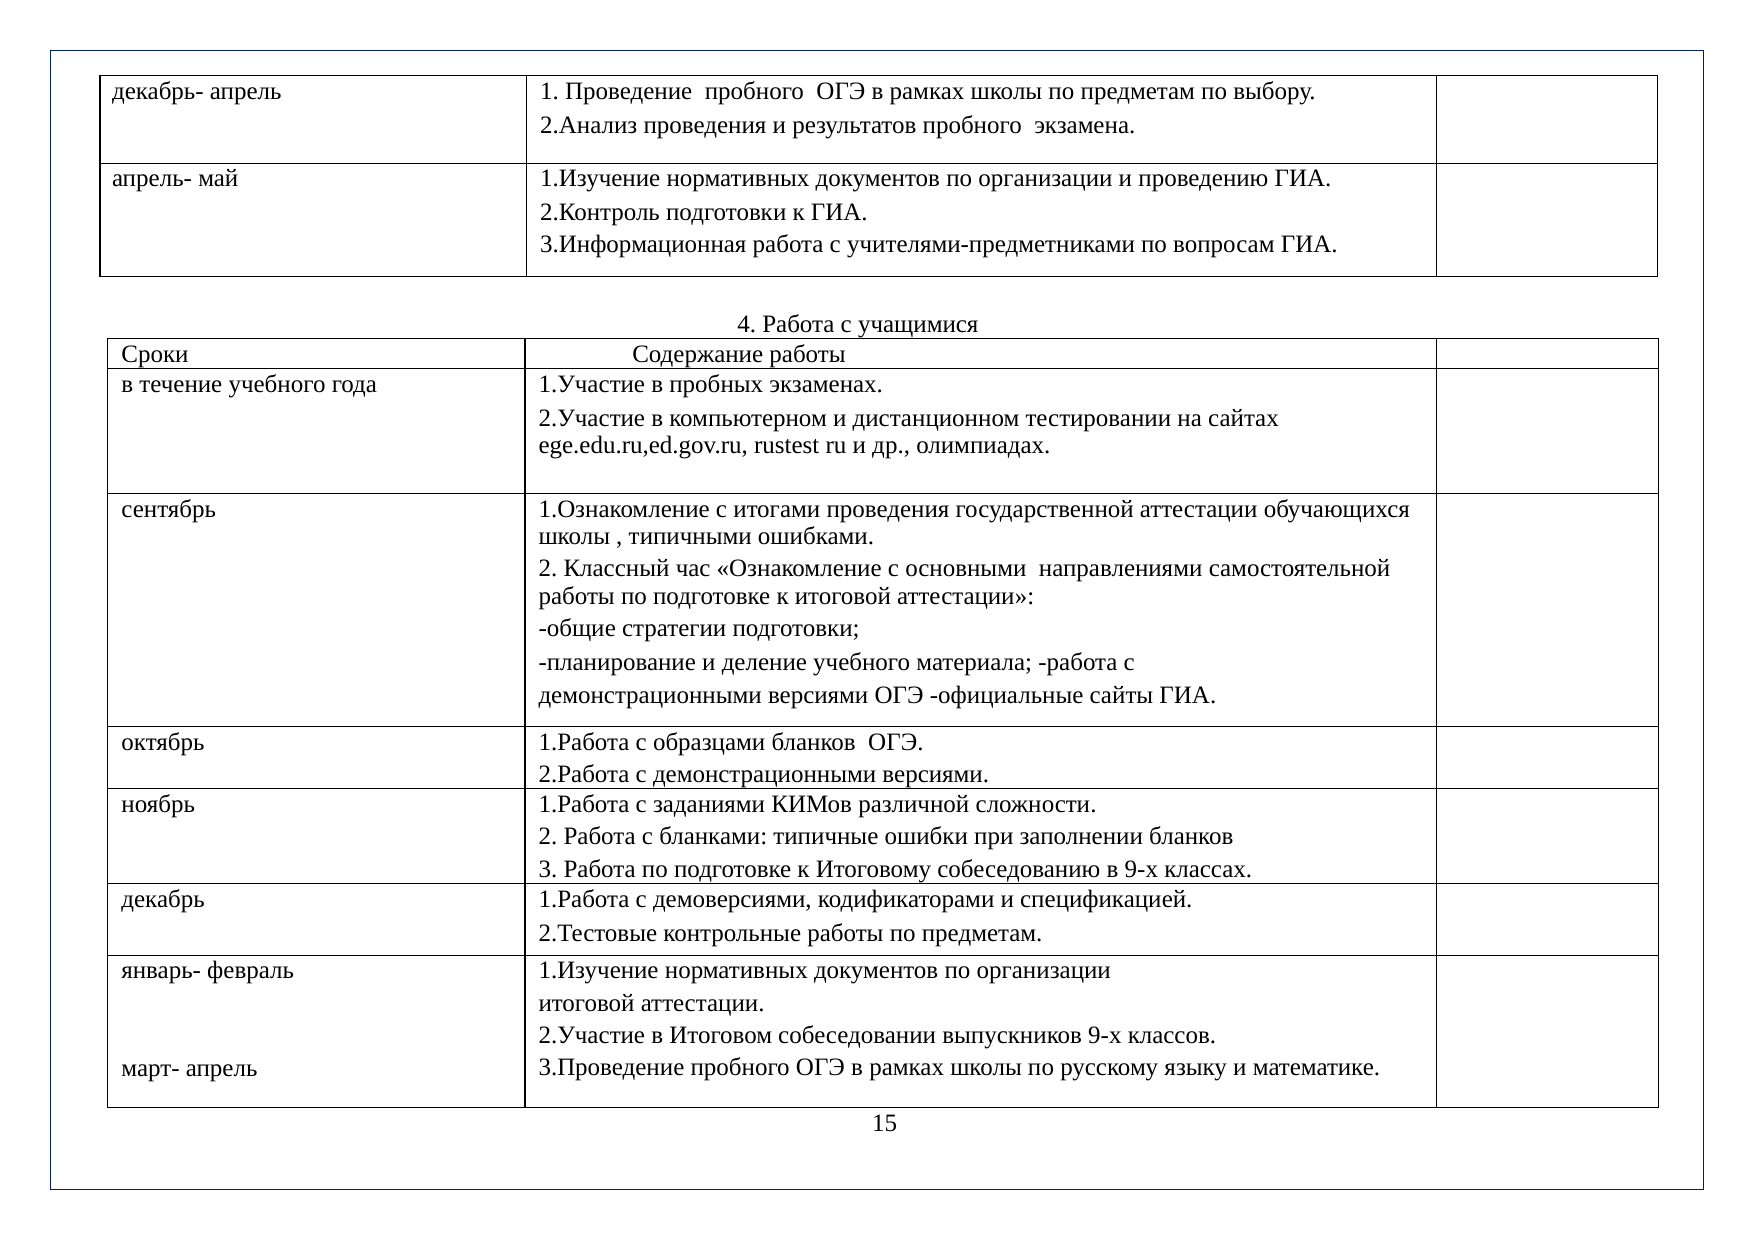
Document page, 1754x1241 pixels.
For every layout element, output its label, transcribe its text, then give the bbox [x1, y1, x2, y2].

table_cell [1437, 369, 1658, 493]
table_cell [1437, 76, 1657, 162]
table_cell апрель- май [101, 164, 526, 276]
table_cell 1.Изучение нормативных документов по организации и проведению ГИА. 2.Контроль подготовки к ГИА. 3.Информационная работа с учителями-предметниками по вопросам ГИА. [527, 164, 1436, 276]
table_cell 1.Работа с заданиями КИМов различной сложности. 2. Работа с бланками: типичные ошибки при заполнении бланков 3. Работа по подготовке к Итоговому собеседованию в 9-х классах. [526, 789, 1436, 883]
table_cell [1437, 789, 1658, 883]
table_header [1437, 339, 1658, 368]
table_cell ноябрь [108, 789, 524, 883]
text 4. Работа с учащимися [376, 309, 1339, 338]
table_cell сентябрь [108, 494, 524, 726]
table_cell 1.Участие в пробных экзаменах. 2.Участие в компьютерном и дистанционном тестировании на сайтах ege.edu.ru,ed.gov.ru, rustest ru и др., олимпиадах. [526, 369, 1436, 493]
table_cell декабрь [108, 884, 524, 954]
table_cell 1.Ознакомление с итогами проведения государственной аттестации обучающихся школы , типичными ошибками. 2. Классный час «Ознакомление с основными направлениями самостоятельной работы по подготовке к итоговой аттестации»: -общие стратегии подготовки; -планирование и деление учебного материала; -работа с демонстрационными версиями ОГЭ -официальные сайты ГИА. [526, 494, 1436, 726]
table_header Содержание работы [526, 339, 1436, 368]
table_cell [1437, 956, 1658, 1107]
table_cell декабрь- апрель [101, 76, 526, 162]
table_cell [1437, 884, 1658, 954]
table_cell январь- февраль март- апрель [108, 956, 524, 1107]
table_header Сроки [108, 339, 524, 368]
table_cell в течение учебного года [108, 369, 524, 493]
table_cell 1. Проведение пробного ОГЭ в рамках школы по предметам по выбору. 2.Анализ проведения и результатов пробного экзамена. [527, 76, 1436, 162]
table_cell [1437, 164, 1657, 276]
table_cell 1.Изучение нормативных документов по организации итоговой аттестации. 2.Участие в Итоговом собеседовании выпускников 9-х классов. 3.Проведение пробного ОГЭ в рамках школы по русскому языку и математике. [526, 956, 1436, 1107]
table_cell [1437, 727, 1658, 788]
table_cell 1.Работа с демоверсиями, кодификаторами и спецификацией. 2.Тестовые контрольные работы по предметам. [526, 884, 1436, 954]
table_cell октябрь [108, 727, 524, 788]
table_cell 1.Работа с образцами бланков ОГЭ. 2.Работа с демонстрационными версиями. [526, 727, 1436, 788]
table_cell [1437, 494, 1658, 726]
